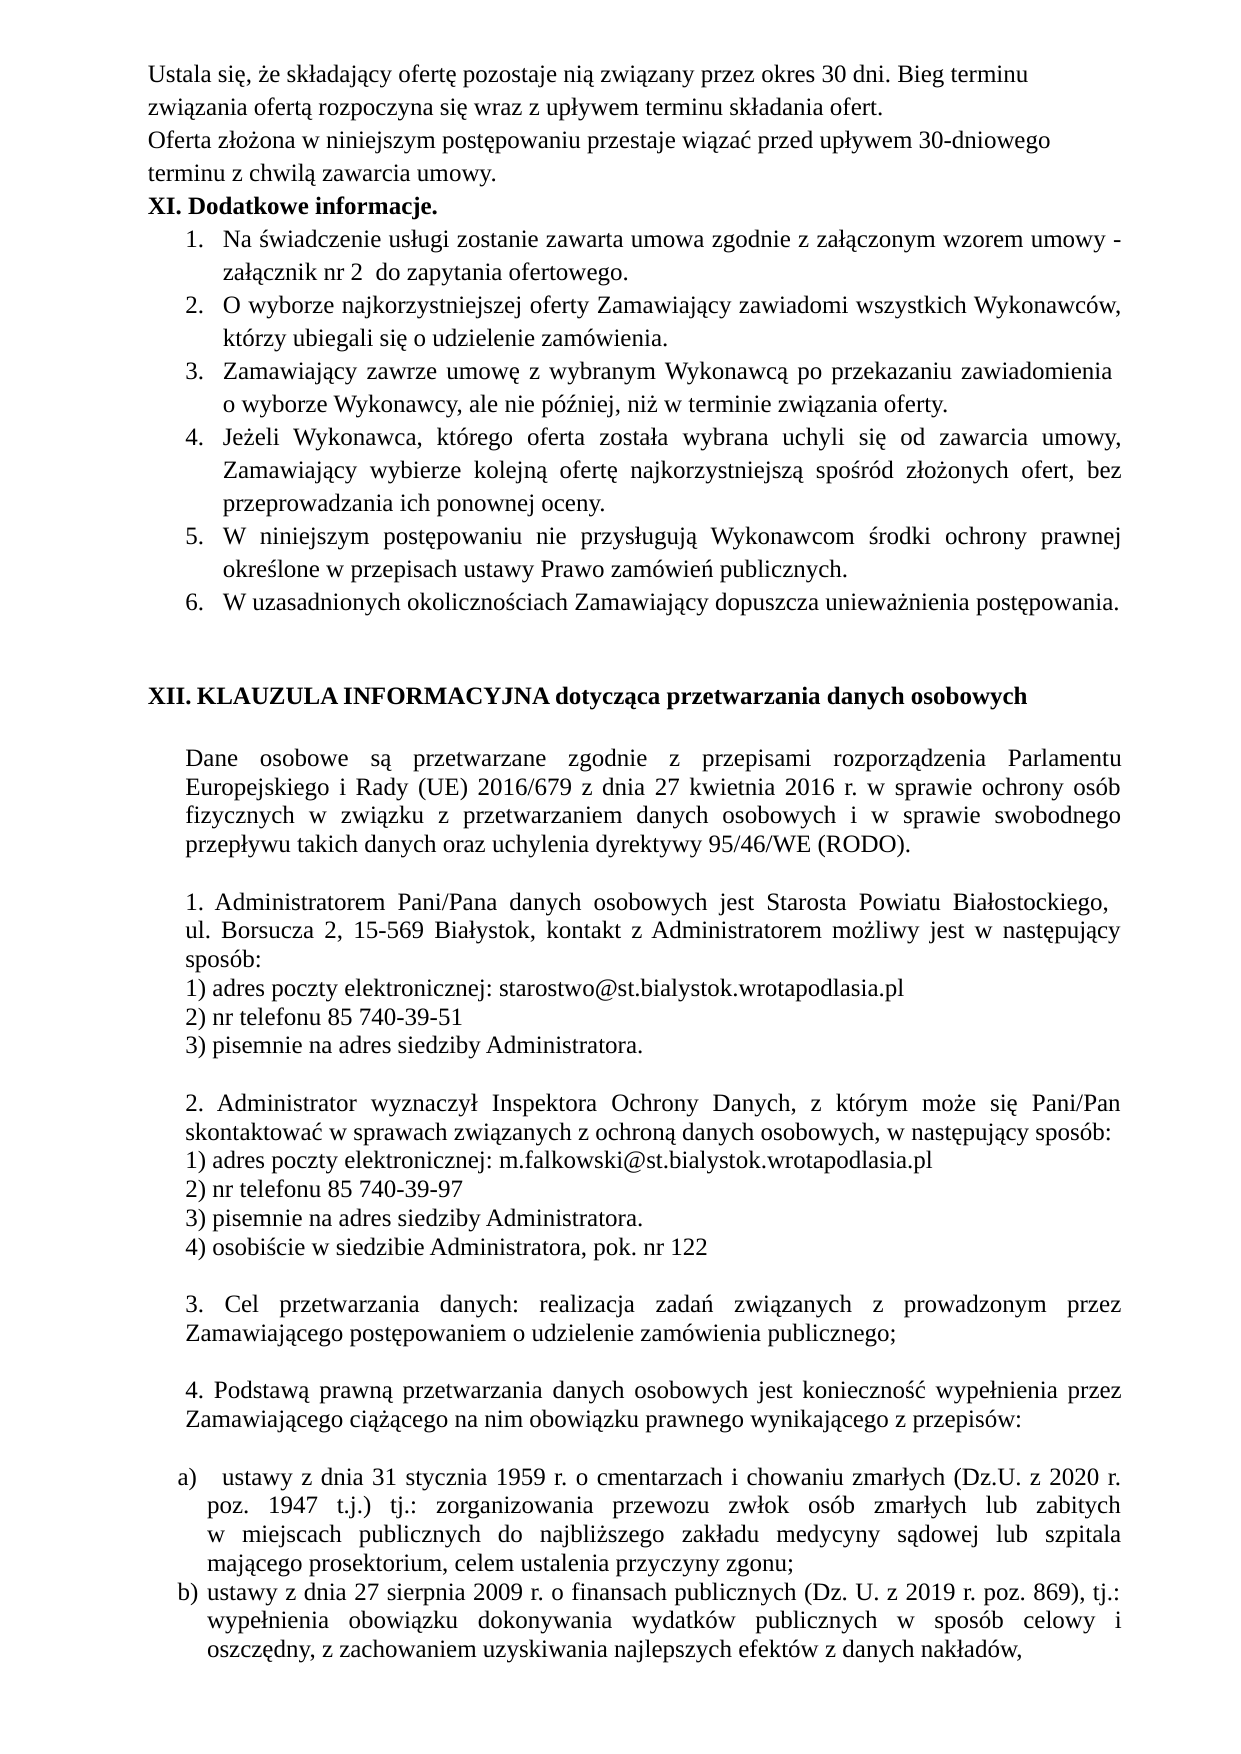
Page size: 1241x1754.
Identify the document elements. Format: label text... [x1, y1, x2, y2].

text 1) adres poczty elektronicznej: starostwo@st.bialystok.wrotapodlasia.pl [185, 973, 1122, 1002]
list W niniejszym postępowaniu nie przysługują Wykonawcom środki ochrony prawnej określone w przepisach ustawy Prawo zamówień publicznych. [185, 521, 1122, 583]
text 2) nr telefonu 85 740-39-97 [185, 1174, 1122, 1203]
text 3. Cel przetwarzania danych: realizacja zadań związanych z prowadzonym przez Zamawiającego postępowaniem o udzielenie zamówienia publicznego; [185, 1289, 1122, 1347]
text 1. Administratorem Pani/Pana danych osobowych jest Starosta Powiatu Białostockiego, ul. Borsucza 2, 15-569 Białystok, kontakt z Administratorem możliwy jest w następujący sposób: [185, 887, 1122, 973]
list Zamawiający zawrze umowę z wybranym Wykonawcą po przekazaniu zawiadomienia o wyborze Wykonawcy, ale nie później, niż w terminie związania oferty. [185, 356, 1122, 418]
text 2. Administrator wyznaczył Inspektora Ochrony Danych, z którym może się Pani/Pan skontaktować w sprawach związanych z ochroną danych osobowych, w następujący sposób: [185, 1088, 1122, 1145]
list W uzasadnionych okolicznościach Zamawiający dopuszcza unieważnienia postępowania. [185, 587, 1122, 616]
list O wyborze najkorzystniejszej oferty Zamawiający zawiadomi wszystkich Wykonawców, którzy ubiegali się o udzielenie zamówienia. [185, 290, 1122, 352]
list ustawy z dnia 27 sierpnia 2009 r. o finansach publicznych (Dz. U. z 2019 r. poz. 869), tj.: wypełnienia obowiązku dokonywania wydatków publicznych w sposób celowy i oszczędny, z zachowaniem uzyskiwania najlepszych efektów z danych nakładów, [177, 1577, 1122, 1663]
text Ustala się, że składający ofertę pozostaje nią związany przez okres 30 dni. Bieg terminu związania ofertą rozpoczyna się wraz z upływem terminu składania ofert. [148, 59, 1122, 121]
text 2) nr telefonu 85 740-39-51 [185, 1002, 1122, 1030]
text Dane osobowe są przetwarzane zgodnie z przepisami rozporządzenia Parlamentu Europejskiego i Rady (UE) 2016/679 z dnia 27 kwietnia 2016 r. w sprawie ochrony osób fizycznych w związku z przetwarzaniem danych osobowych i w sprawie swobodnego przepływu takich danych oraz uchylenia dyrektywy 95/46/WE (RODO). [185, 743, 1122, 858]
list Jeżeli Wykonawca, którego oferta została wybrana uchyli się od zawarcia umowy, Zamawiający wybierze kolejną ofertę najkorzystniejszą spośród złożonych ofert, bez przeprowadzania ich ponownej oceny. [185, 422, 1122, 517]
list Na świadczenie usługi zostanie zawarta umowa zgodnie z załączonym wzorem umowy - załącznik nr 2 do zapytania ofertowego. [185, 224, 1122, 286]
text a) ustawy z dnia 31 stycznia 1959 r. o cmentarzach i chowaniu zmarłych (Dz.U. z 2020 r. poz. 1947 t.j.) tj.: zorganizowania przewozu zwłok osób zmarłych lub zabitych w miejscach publicznych do najbliższego zakładu medycyny sądowej lub szpitala mającego prosektorium, celem ustalenia przyczyny zgonu; [177, 1462, 1122, 1577]
text 3) pisemnie na adres siedziby Administratora. [185, 1030, 1122, 1059]
text Oferta złożona w niniejszym postępowaniu przestaje wiązać przed upływem 30-dniowego terminu z chwilą zawarcia umowy. [148, 125, 1122, 187]
text XI. Dodatkowe informacje. [148, 191, 1122, 220]
text 3) pisemnie na adres siedziby Administratora. [185, 1203, 1122, 1232]
text 4. Podstawą prawną przetwarzania danych osobowych jest konieczność wypełnienia przez Zamawiającego ciążącego na nim obowiązku prawnego wynikającego z przepisów: [185, 1375, 1122, 1433]
text 1) adres poczty elektronicznej: m.falkowski@st.bialystok.wrotapodlasia.pl [185, 1145, 1122, 1174]
text 4) osobiście w siedzibie Administratora, pok. nr 122 [185, 1232, 1122, 1260]
text XII. KLAUZULA INFORMACYJNA dotycząca przetwarzania danych osobowych [148, 681, 1122, 710]
